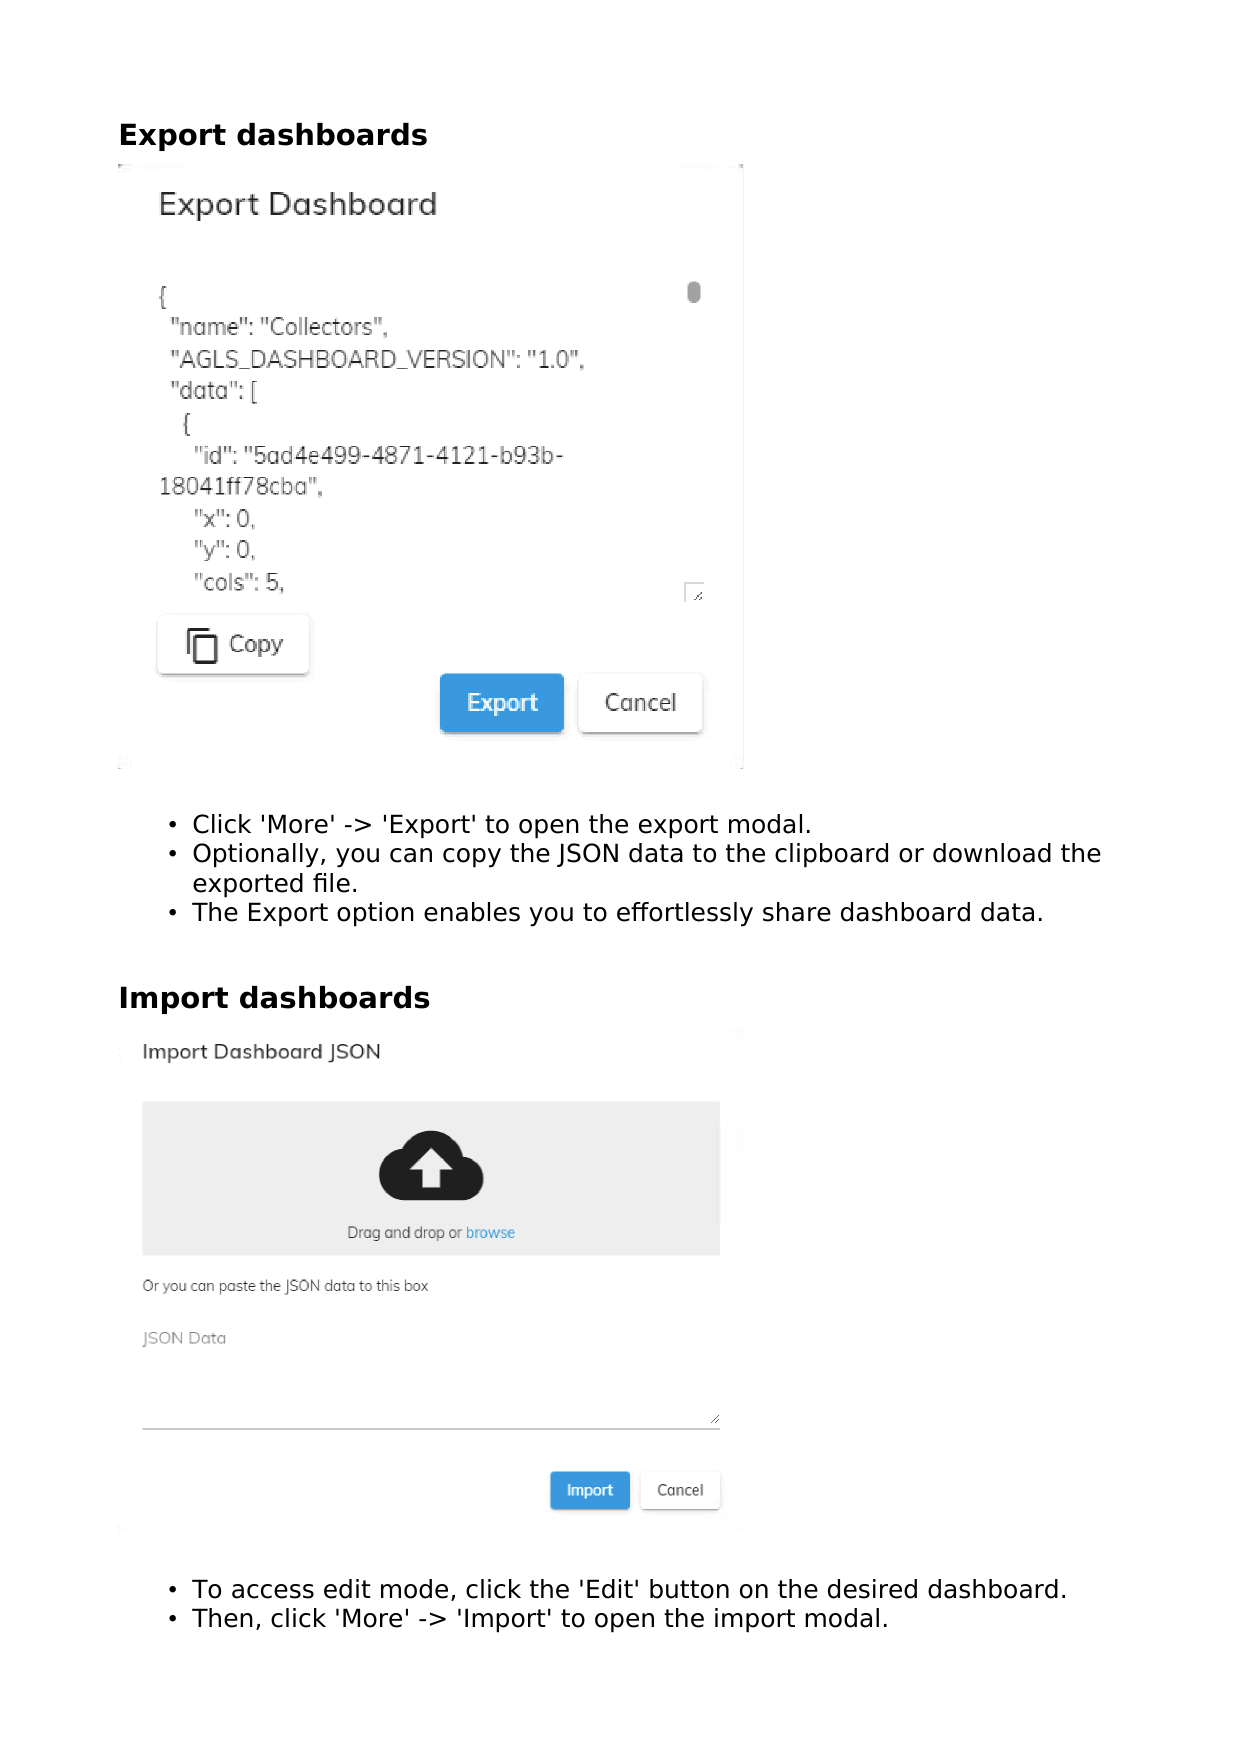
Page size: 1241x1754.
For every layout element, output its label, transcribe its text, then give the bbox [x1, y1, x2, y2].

list Then, click 'More' -> 'Import' to open the import modal. [177, 1604, 1122, 1633]
picture [118, 1028, 744, 1533]
picture [118, 164, 744, 769]
subtitle Export dashboards [118, 118, 1122, 152]
list Optionally, you can copy the JSON data to the clipboard or download the exported file. [177, 839, 1122, 898]
subtitle Import dashboards [118, 982, 1122, 1016]
list The Export option enables you to effortlessly share dashboard data. [177, 898, 1122, 927]
list Click 'More' -> 'Export' to open the export modal. [177, 810, 1122, 839]
list To access edit mode, click the 'Edit' button on the desired dashboard. [177, 1575, 1122, 1604]
